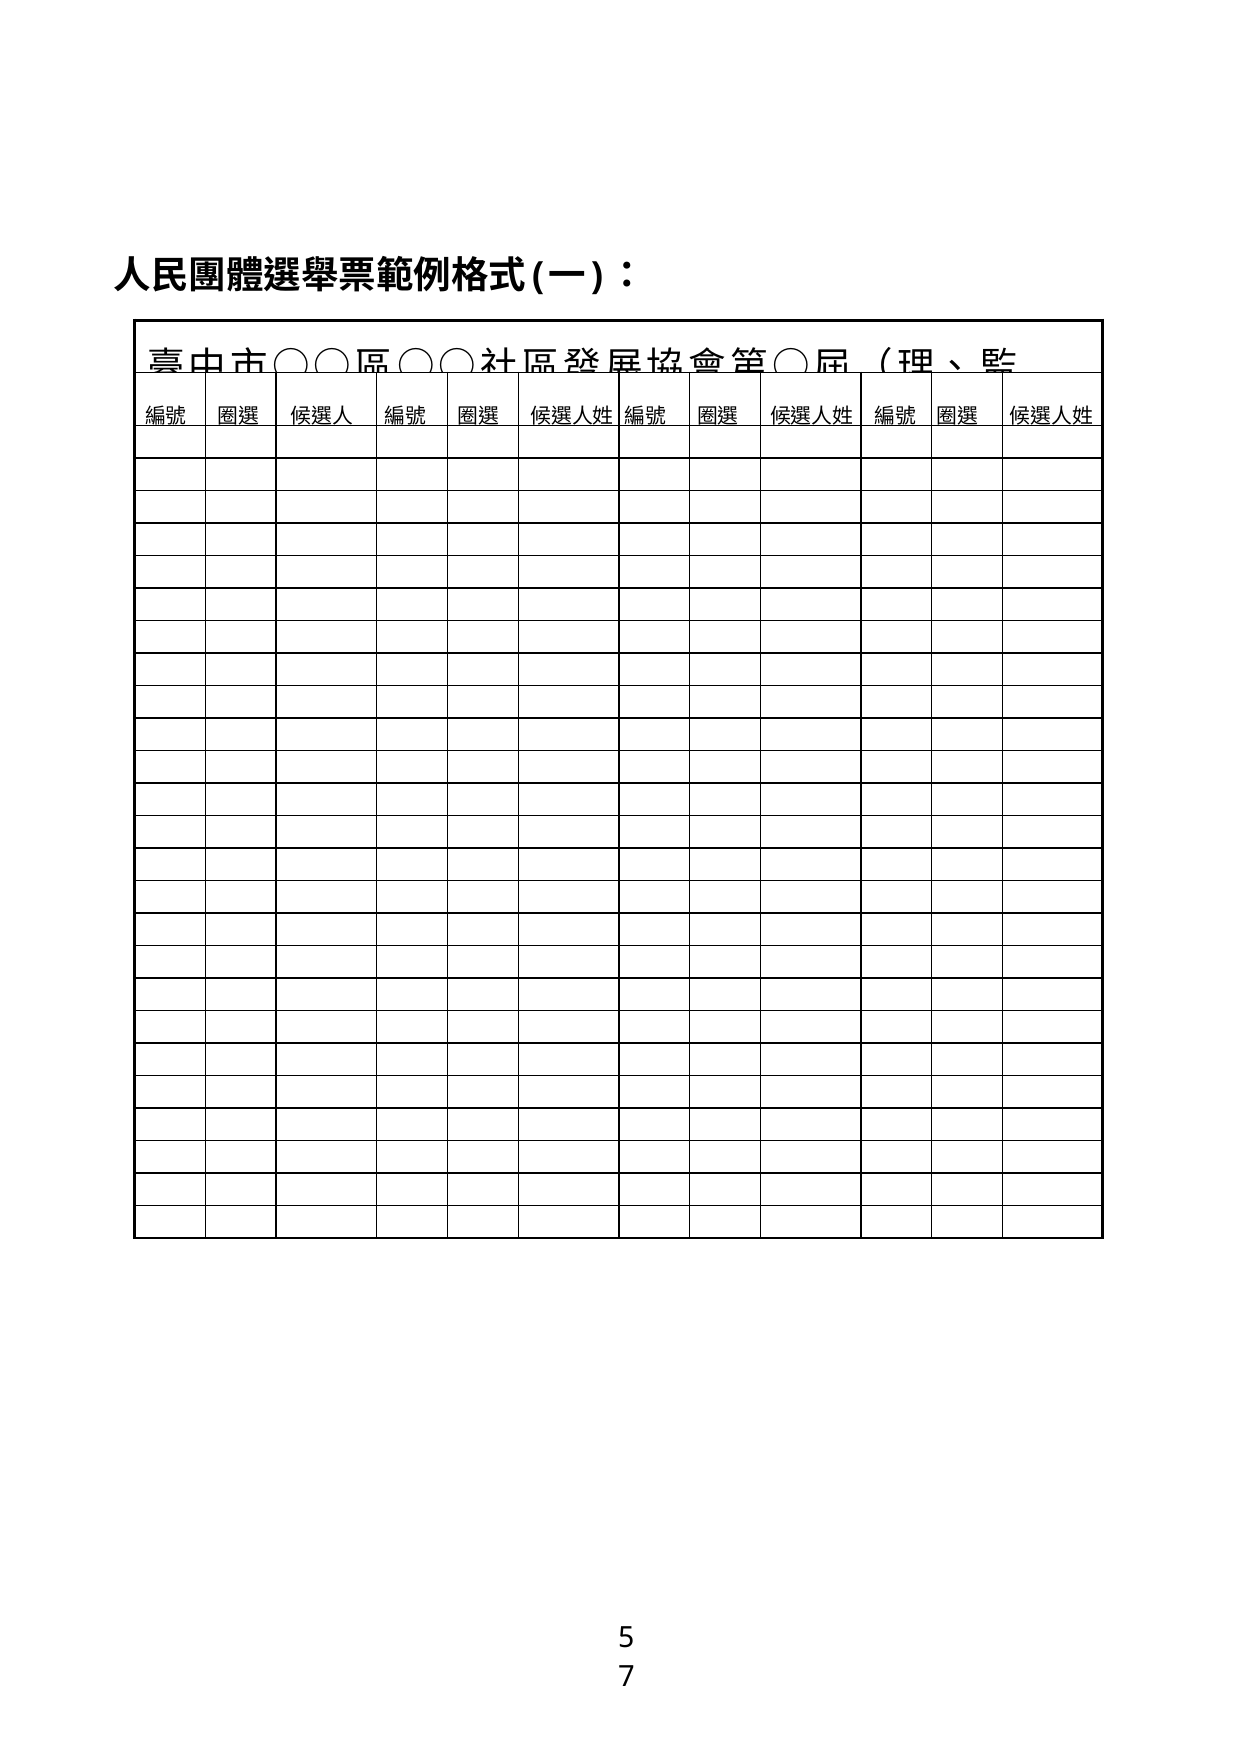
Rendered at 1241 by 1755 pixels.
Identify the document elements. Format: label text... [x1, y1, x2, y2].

table_cell 61 [620, 751, 689, 782]
table_cell 圈選 [690, 373, 760, 425]
table_cell 79 [862, 524, 931, 555]
table_cell 48 [377, 1141, 447, 1172]
table_cell [932, 1011, 1002, 1042]
table_cell （姓名） [519, 751, 618, 782]
table_cell 51 [620, 426, 689, 457]
table_cell [690, 881, 760, 912]
table_cell [932, 1109, 1002, 1140]
table_cell [690, 849, 760, 880]
table_cell （姓名） [277, 979, 376, 1010]
table_cell [448, 654, 518, 685]
table_cell [690, 1109, 760, 1140]
table_header 臺中市○○區○○社區發展協會第○屆（理、監事）選舉票 [400, 349, 431, 372]
table_cell [206, 654, 275, 685]
table_cell [932, 426, 1002, 457]
table_cell 81 [862, 589, 931, 620]
table_cell [932, 881, 1002, 912]
table_cell （姓名） [519, 881, 618, 912]
table_cell 19 [136, 1011, 205, 1042]
table_cell （姓名） [761, 1109, 860, 1140]
table_cell （姓名） [519, 686, 618, 717]
table_cell 45 [377, 1044, 447, 1075]
table_cell （姓名） [277, 1206, 376, 1237]
table_cell 86 [862, 751, 931, 782]
table_cell 編號 [377, 373, 447, 425]
table_cell （姓名） [1003, 1174, 1101, 1205]
table_cell [448, 1174, 518, 1205]
table_cell （姓名） [277, 849, 376, 880]
table_cell 63 [620, 816, 689, 847]
table_cell 3 [136, 491, 205, 522]
table_cell 14 [136, 849, 205, 880]
table_cell 37 [377, 784, 447, 815]
table_cell （姓名） [277, 1076, 376, 1107]
table_cell [690, 654, 760, 685]
table_cell [690, 589, 760, 620]
table_cell （姓名） [519, 1076, 618, 1107]
table_cell （姓名） [277, 751, 376, 782]
table_cell （姓名） [1003, 621, 1101, 652]
table_cell 6 [136, 589, 205, 620]
table_cell 28 [377, 491, 447, 522]
table_cell [448, 1109, 518, 1140]
table_cell [206, 556, 275, 587]
table_cell （姓名） [1003, 1109, 1101, 1140]
table_cell （姓名） [519, 491, 618, 522]
table_cell （姓名） [519, 459, 618, 490]
table_cell [206, 621, 275, 652]
table_cell [690, 426, 760, 457]
table_cell [932, 524, 1002, 555]
table_cell （姓名） [277, 1174, 376, 1205]
table_cell （姓名） [1003, 1141, 1101, 1172]
table_cell [206, 751, 275, 782]
table_cell （姓名） [277, 426, 376, 457]
table_cell （姓名） [761, 621, 860, 652]
table_cell 97 [862, 1109, 931, 1140]
table_cell 24 [136, 1174, 205, 1205]
table_cell [932, 914, 1002, 945]
table_cell （姓名） [519, 1044, 618, 1075]
table_cell （姓名） [519, 719, 618, 750]
table_cell [932, 686, 1002, 717]
table_cell 64 [620, 849, 689, 880]
table_cell [932, 751, 1002, 782]
table_header 臺中市○○區○○社區發展協會第○屆（理、監事）選舉票 [441, 349, 472, 372]
table_cell [932, 784, 1002, 815]
table_cell 57 [620, 621, 689, 652]
table_cell 83 [862, 654, 931, 685]
table_cell 88 [862, 816, 931, 847]
table_cell （姓名） [519, 1206, 618, 1237]
table_cell （姓名） [761, 914, 860, 945]
table_cell （姓名） [519, 946, 618, 977]
table_header 臺中市○○區○○社區發展協會第○屆（理、監事）選舉票 [775, 349, 806, 372]
table_cell （姓名） [519, 426, 618, 457]
table_cell 9 [136, 686, 205, 717]
table_cell [206, 1011, 275, 1042]
table_cell 31 [377, 589, 447, 620]
table_cell （姓名） [519, 1011, 618, 1042]
table_cell （姓名） [277, 589, 376, 620]
table_cell 36 [377, 751, 447, 782]
table_cell [448, 849, 518, 880]
table_cell [448, 784, 518, 815]
table_cell [448, 751, 518, 782]
table_cell [206, 459, 275, 490]
table_cell [206, 946, 275, 977]
table_cell （姓名） [519, 589, 618, 620]
table_cell [690, 914, 760, 945]
table_cell （姓名） [761, 751, 860, 782]
table_cell 23 [136, 1141, 205, 1172]
table_cell 96 [862, 1076, 931, 1107]
table_cell 47 [377, 1109, 447, 1140]
table_cell [932, 1206, 1002, 1237]
table_cell （姓名） [761, 816, 860, 847]
table_cell [448, 1011, 518, 1042]
table_cell （姓名） [519, 654, 618, 685]
table_cell [932, 719, 1002, 750]
text 人民團體選舉票範例格式(一)： [113, 245, 1124, 300]
table_cell （姓名） [761, 589, 860, 620]
table_cell （姓名） [1003, 979, 1101, 1010]
table_cell （姓名） [1003, 459, 1101, 490]
table_cell 29 [377, 524, 447, 555]
table_cell （姓名） [761, 1044, 860, 1075]
table_cell [690, 1141, 760, 1172]
table_cell （姓名） [1003, 751, 1101, 782]
table_cell [690, 1011, 760, 1042]
table_cell [448, 1076, 518, 1107]
table_cell （姓名） [277, 784, 376, 815]
table_cell 43 [377, 979, 447, 1010]
table_cell [206, 1174, 275, 1205]
table_cell 41 [377, 914, 447, 945]
table_cell 87 [862, 784, 931, 815]
table_cell [932, 979, 1002, 1010]
table_cell （姓名） [519, 1141, 618, 1172]
table_cell （姓名） [761, 719, 860, 750]
table_cell 50 [377, 1206, 447, 1237]
table_cell （姓名） [519, 556, 618, 587]
table_cell [690, 524, 760, 555]
table_cell （姓名） [1003, 654, 1101, 685]
table_cell [932, 1044, 1002, 1075]
table_cell [932, 849, 1002, 880]
table_cell [448, 621, 518, 652]
table_cell （姓名） [277, 524, 376, 555]
table_cell （姓名） [277, 719, 376, 750]
table_cell 52 [620, 459, 689, 490]
table_cell （姓名） [1003, 1011, 1101, 1042]
table_cell 39 [377, 849, 447, 880]
table_cell 59 [620, 686, 689, 717]
table_cell （姓名） [277, 881, 376, 912]
table_cell [206, 491, 275, 522]
table_cell 圈選 [932, 373, 1002, 425]
table_cell （姓名） [277, 459, 376, 490]
table_cell 13 [136, 816, 205, 847]
table_cell 73 [620, 1141, 689, 1172]
table_cell （姓名） [277, 914, 376, 945]
table_cell 74 [620, 1174, 689, 1205]
table_cell [932, 654, 1002, 685]
table_cell [690, 1174, 760, 1205]
table_cell 33 [377, 654, 447, 685]
table_cell （姓名） [761, 1076, 860, 1107]
table_cell （姓名） [761, 849, 860, 880]
table_cell [448, 556, 518, 587]
table_cell 7 [136, 621, 205, 652]
table_cell [690, 491, 760, 522]
table_cell 60 [620, 719, 689, 750]
table_cell （姓名） [519, 914, 618, 945]
table_cell [448, 524, 518, 555]
table_cell （姓名） [519, 1174, 618, 1205]
table_cell 70 [620, 1044, 689, 1075]
table_cell [448, 946, 518, 977]
table_cell 21 [136, 1076, 205, 1107]
table_cell （姓名） [519, 849, 618, 880]
table_cell 66 [620, 914, 689, 945]
table_cell （姓名） [277, 946, 376, 977]
table_cell 84 [862, 686, 931, 717]
table_cell （姓名） [761, 556, 860, 587]
table_cell 26 [377, 426, 447, 457]
table_cell [206, 1044, 275, 1075]
table_cell [206, 914, 275, 945]
table_cell 93 [862, 979, 931, 1010]
table_cell 78 [862, 491, 931, 522]
table_cell 候選人姓名 [761, 373, 860, 425]
table_cell （姓名） [277, 1044, 376, 1075]
table_cell [206, 686, 275, 717]
table_cell 92 [862, 946, 931, 977]
table_cell （姓名） [761, 654, 860, 685]
table_cell （姓名） [277, 1141, 376, 1172]
table_cell [932, 946, 1002, 977]
table_cell （姓名） [1003, 1044, 1101, 1075]
table_cell 候選人姓名 [277, 373, 376, 425]
table_cell 17 [136, 946, 205, 977]
table_cell 11 [136, 751, 205, 782]
table_cell [690, 784, 760, 815]
table_cell 15 [136, 881, 205, 912]
table_cell 27 [377, 459, 447, 490]
table_cell 圈選 [448, 373, 518, 425]
table_cell [448, 914, 518, 945]
table_cell 候選人姓名 [519, 373, 618, 425]
table_cell 編號 [620, 373, 689, 425]
table_header 臺中市○○區○○社區發展協會第○屆（理、監事）選舉票 [275, 349, 306, 372]
table_cell （姓名） [1003, 556, 1101, 587]
table_cell （姓名） [519, 979, 618, 1010]
table_cell 67 [620, 946, 689, 977]
table_cell [206, 1076, 275, 1107]
table_cell 90 [862, 881, 931, 912]
table_cell 16 [136, 914, 205, 945]
table_cell （姓名） [1003, 524, 1101, 555]
table_cell （姓名） [277, 556, 376, 587]
table_cell （姓名） [1003, 914, 1101, 945]
table_cell （姓名） [761, 1174, 860, 1205]
table_cell [932, 1174, 1002, 1205]
table_cell （姓名） [519, 1109, 618, 1140]
table_cell [448, 719, 518, 750]
table_cell （姓名） [761, 1141, 860, 1172]
table_cell [690, 556, 760, 587]
table_cell （姓名） [761, 426, 860, 457]
table_cell 編號 [136, 373, 205, 425]
table_cell 91 [862, 914, 931, 945]
table_cell 35 [377, 719, 447, 750]
table_cell 44 [377, 1011, 447, 1042]
table_cell [690, 621, 760, 652]
table_cell 58 [620, 654, 689, 685]
table_cell 18 [136, 979, 205, 1010]
table_cell （姓名） [1003, 849, 1101, 880]
table_cell 38 [377, 816, 447, 847]
table_cell [206, 1109, 275, 1140]
table_cell （姓名） [519, 524, 618, 555]
table_cell 80 [862, 556, 931, 587]
table_cell 77 [862, 459, 931, 490]
table_cell [932, 491, 1002, 522]
table_cell [206, 524, 275, 555]
table_cell [448, 426, 518, 457]
table_cell （姓名） [761, 881, 860, 912]
table_cell （姓名） [1003, 491, 1101, 522]
table_cell [448, 491, 518, 522]
table_cell （姓名） [1003, 946, 1101, 977]
table_cell [690, 751, 760, 782]
table_cell （姓名） [277, 654, 376, 685]
table_cell [448, 1206, 518, 1237]
table_cell （姓名） [277, 621, 376, 652]
table_cell 85 [862, 719, 931, 750]
table_cell （姓名） [761, 979, 860, 1010]
table_cell 82 [862, 621, 931, 652]
table_cell （姓名） [761, 491, 860, 522]
table_cell 22 [136, 1109, 205, 1140]
table_cell [932, 1076, 1002, 1107]
table_cell 75 [620, 1206, 689, 1237]
table_cell [206, 719, 275, 750]
table_cell （姓名） [519, 621, 618, 652]
table_cell （姓名） [761, 1206, 860, 1237]
table_cell [690, 979, 760, 1010]
table_cell [206, 816, 275, 847]
table_cell 95 [862, 1044, 931, 1075]
table_cell [206, 426, 275, 457]
table_cell 65 [620, 881, 689, 912]
table_cell （姓名） [277, 816, 376, 847]
table_cell （姓名） [1003, 686, 1101, 717]
table_cell 1 [136, 426, 205, 457]
table_cell [932, 1141, 1002, 1172]
table_cell （姓名） [1003, 1206, 1101, 1237]
table_cell [690, 816, 760, 847]
table_cell [690, 1076, 760, 1107]
table_cell 20 [136, 1044, 205, 1075]
table_cell [448, 816, 518, 847]
table_cell 46 [377, 1076, 447, 1107]
table_cell 12 [136, 784, 205, 815]
table_cell 圈選 [206, 373, 275, 425]
table_cell [448, 881, 518, 912]
table_cell （姓名） [761, 1011, 860, 1042]
table_cell [206, 881, 275, 912]
table_cell [448, 1141, 518, 1172]
table_cell 49 [377, 1174, 447, 1205]
table_cell [690, 1206, 760, 1237]
table_cell 99 [862, 1174, 931, 1205]
table_cell 8 [136, 654, 205, 685]
table_cell （姓名） [1003, 719, 1101, 750]
table_cell （姓名） [761, 459, 860, 490]
table_cell [206, 1141, 275, 1172]
table_cell 62 [620, 784, 689, 815]
table_cell （姓名） [1003, 881, 1101, 912]
table_cell （姓名） [1003, 784, 1101, 815]
table_cell （姓名） [277, 1011, 376, 1042]
table_cell （姓名） [761, 784, 860, 815]
table_cell 68 [620, 979, 689, 1010]
table_cell 94 [862, 1011, 931, 1042]
table_cell 76 [862, 426, 931, 457]
table_cell [448, 686, 518, 717]
table_cell [206, 849, 275, 880]
table_cell 編號 [862, 373, 931, 425]
table_cell 42 [377, 946, 447, 977]
table_cell （姓名） [1003, 816, 1101, 847]
table_cell [206, 1206, 275, 1237]
table_cell （姓名） [277, 491, 376, 522]
table_cell [690, 719, 760, 750]
table_cell （姓名） [761, 524, 860, 555]
table_cell [932, 589, 1002, 620]
table_cell [448, 979, 518, 1010]
table_cell （姓名） [761, 946, 860, 977]
table_cell 候選人姓名 [1003, 373, 1101, 425]
table_cell [448, 1044, 518, 1075]
table_cell [206, 589, 275, 620]
table_cell 54 [620, 524, 689, 555]
table_cell （姓名） [1003, 426, 1101, 457]
table_cell [932, 816, 1002, 847]
table_cell [932, 621, 1002, 652]
table_cell [690, 946, 760, 977]
table_cell 40 [377, 881, 447, 912]
table_cell （姓名） [277, 1109, 376, 1140]
table_header 臺中市○○區○○社區發展協會第○屆（理、監事）選舉票 [316, 349, 347, 372]
table_header 臺中市○○區○○社區發展協會第○屆（理、監事）選舉票 [136, 322, 1101, 372]
table_cell （姓名） [519, 784, 618, 815]
table_cell 2 [136, 459, 205, 490]
table_cell 4 [136, 524, 205, 555]
table_cell 69 [620, 1011, 689, 1042]
table_cell [206, 979, 275, 1010]
table_cell 98 [862, 1141, 931, 1172]
table_cell 72 [620, 1109, 689, 1140]
table_cell [932, 556, 1002, 587]
table_cell [690, 459, 760, 490]
table_cell 56 [620, 589, 689, 620]
table_cell 5 [136, 556, 205, 587]
table_cell [448, 589, 518, 620]
table_cell （姓名） [277, 686, 376, 717]
table_cell [690, 1044, 760, 1075]
table_cell 100 [862, 1206, 931, 1237]
table_cell （姓名） [519, 816, 618, 847]
table_cell （姓名） [761, 686, 860, 717]
table_cell [932, 459, 1002, 490]
table_cell （姓名） [1003, 1076, 1101, 1107]
table_cell 53 [620, 491, 689, 522]
table_cell 71 [620, 1076, 689, 1107]
table_cell [690, 686, 760, 717]
table_cell 25 [136, 1206, 205, 1237]
table_cell （姓名） [1003, 589, 1101, 620]
table_cell 10 [136, 719, 205, 750]
table_cell 89 [862, 849, 931, 880]
table_cell 32 [377, 621, 447, 652]
table_cell 34 [377, 686, 447, 717]
table_cell [206, 784, 275, 815]
table_cell [448, 459, 518, 490]
table_cell 30 [377, 556, 447, 587]
table_cell 55 [620, 556, 689, 587]
